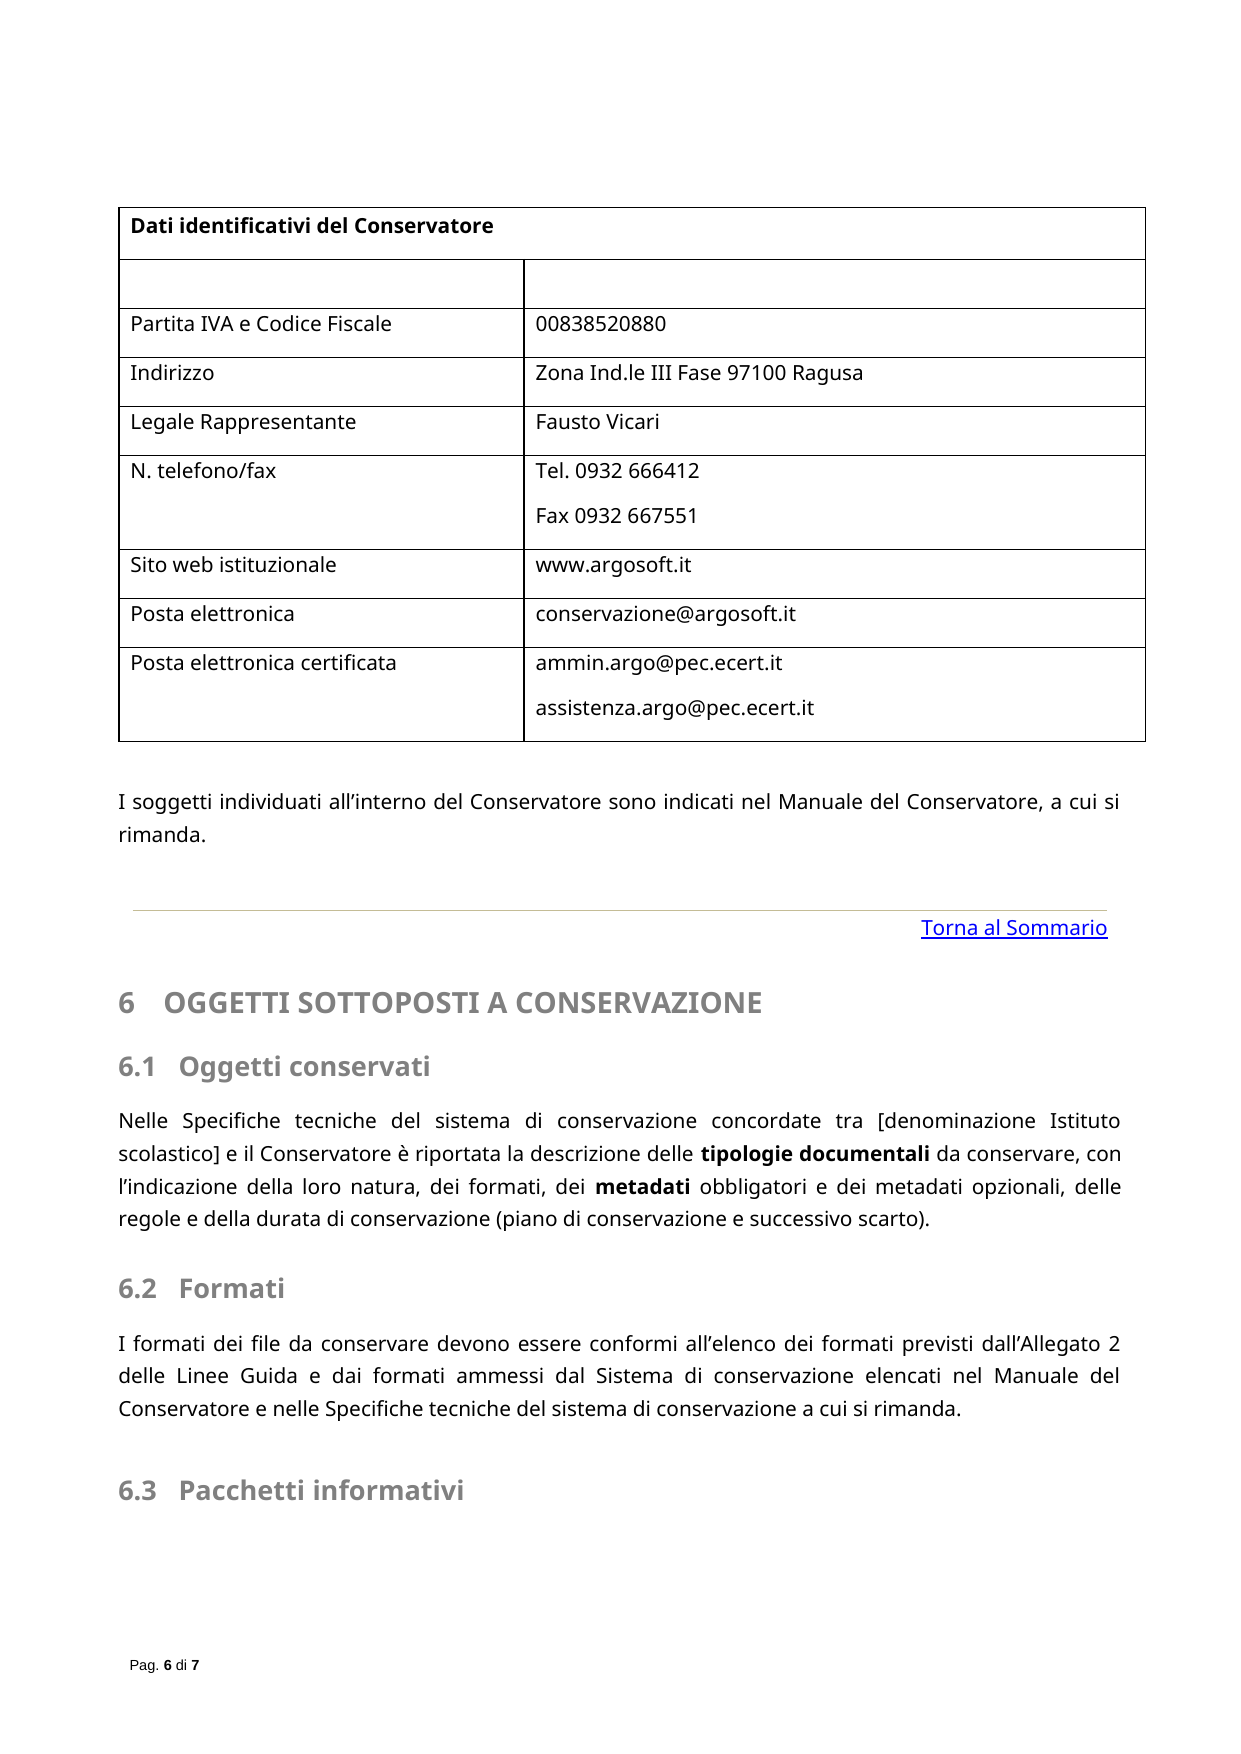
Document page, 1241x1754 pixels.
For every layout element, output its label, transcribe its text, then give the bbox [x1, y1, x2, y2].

text I soggetti individuati all’interno del Conservatore sono indicati nel Manuale del Conservatore, a cui si rimanda. [118, 787, 1122, 848]
table_header Dati identificativi del Conservatore [120, 208, 1145, 259]
text Nelle Specifiche tecniche del sistema di conservazione concordate tra [denominazione Istituto scolastico] e il Conservatore è riportata la descrizione delle tipologie documentali da conservare, con l’indicazione della loro natura, dei formati, dei metadati obbligatori e dei metadati opzionali, delle regole e della durata di conservazione (piano di conservazione e successivo scarto). [118, 1107, 1122, 1233]
subtitle OGGETTI SOTTOPOSTI A CONSERVAZIONE [118, 983, 1122, 1022]
table_cell ammin.argo@pec.ecert.it assistenza.argo@pec.ecert.it [525, 648, 1145, 741]
table_cell N. telefono/fax [120, 456, 523, 548]
table_cell www.argosoft.it [525, 550, 1145, 597]
text Torna al Sommario [133, 911, 1107, 942]
table_cell [525, 260, 1145, 308]
table_cell Partita IVA e Codice Fiscale [120, 309, 523, 357]
table_cell Zona Ind.le III Fase 97100 Ragusa [525, 358, 1145, 406]
table_cell Fausto Vicari [525, 407, 1145, 454]
table_cell [120, 260, 523, 308]
subtitle Oggetti conservati [118, 1047, 1122, 1084]
table_cell Tel. 0932 666412 Fax 0932 667551 [525, 456, 1145, 548]
table_cell Sito web istituzionale [120, 550, 523, 597]
text I formati dei file da conservare devono essere conformi all’elenco dei formati previsti dall’Allegato 2 delle Linee Guida e dai formati ammessi dal Sistema di conservazione elencati nel Manuale del Conservatore e nelle Specifiche tecniche del sistema di conservazione a cui si rimanda. [118, 1329, 1122, 1422]
table_cell conservazione@argosoft.it [525, 599, 1145, 646]
table_cell Indirizzo [120, 358, 523, 406]
table_cell Posta elettronica certificata [120, 648, 523, 741]
subtitle Pacchetti informativi [118, 1472, 1122, 1508]
table_cell Legale Rappresentante [120, 407, 523, 454]
table_cell Posta elettronica [120, 599, 523, 646]
subtitle Formati [118, 1269, 1122, 1306]
table_cell 00838520880 [525, 309, 1145, 357]
